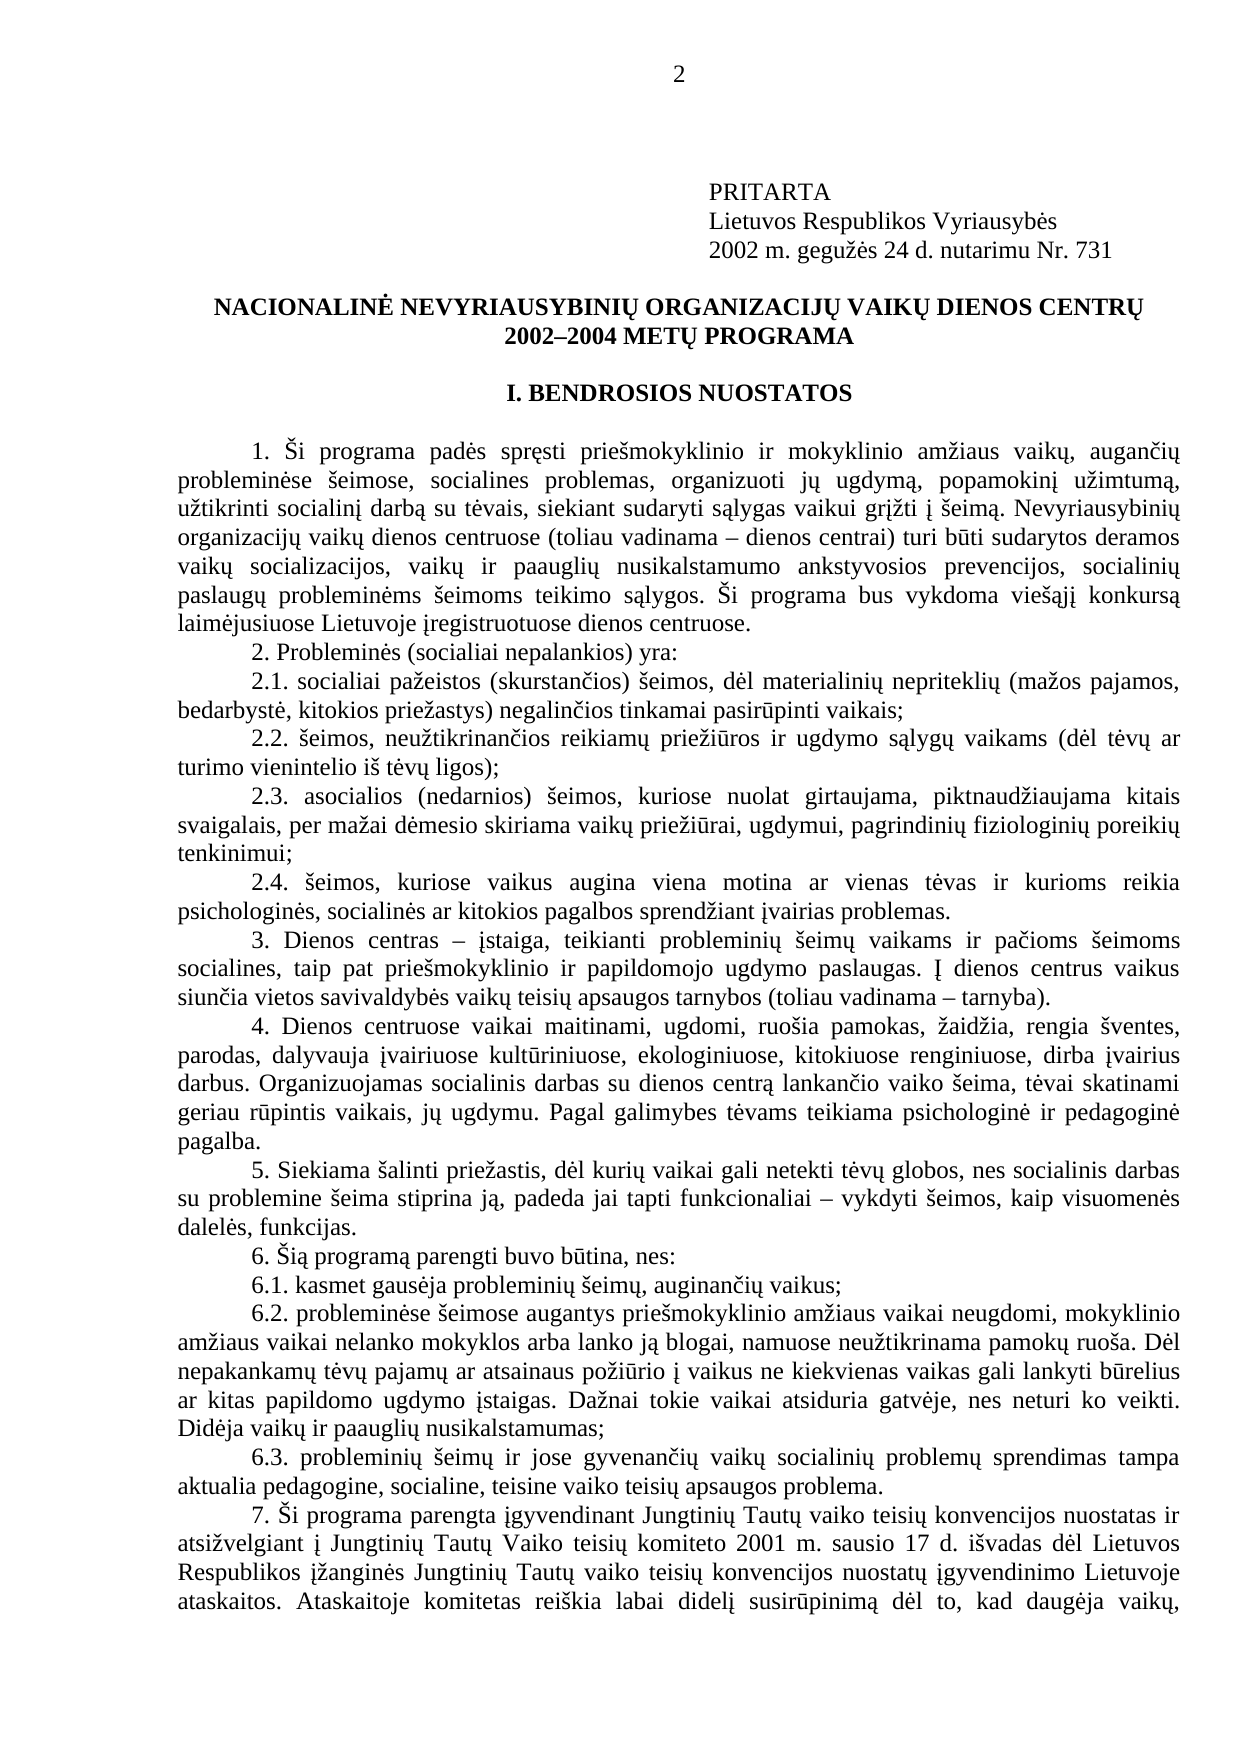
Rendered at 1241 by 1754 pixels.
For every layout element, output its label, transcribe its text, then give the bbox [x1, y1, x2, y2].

text 2. Probleminės (socialiai nepalankios) yra: [177, 637, 1181, 666]
text 1. Ši programa padės spręsti priešmokyklinio ir mokyklinio amžiaus vaikų, augančių probleminėse šeimose, socialines problemas, organizuoti jų ugdymą, popamokinį užimtumą, užtikrinti socialinį darbą su tėvais, siekiant sudaryti sąlygas vaikui grįžti į šeimą. Nevyriausybinių organizacijų vaikų dienos centruose (toliau vadinama – dienos centrai) turi būti sudarytos deramos vaikų socializacijos, vaikų ir paauglių nusikalstamumo ankstyvosios prevencijos, socialinių paslaugų probleminėms šeimoms teikimo sąlygos. Ši programa bus vykdoma viešąjį konkursą laimėjusiuose Lietuvoje įregistruotuose dienos centruose. [177, 436, 1181, 637]
text Lietuvos Respublikos Vyriausybės [177, 206, 1181, 235]
text 6.3. probleminių šeimų ir jose gyvenančių vaikų socialinių problemų sprendimas tampa aktualia pedagogine, socialine, teisine vaiko teisių apsaugos problema. [177, 1442, 1181, 1500]
text 6. Šią programą parengti buvo būtina, nes: [177, 1241, 1181, 1270]
text 7. Ši programa parengta įgyvendinant Jungtinių Tautų vaiko teisių konvencijos nuostatas ir atsižvelgiant į Jungtinių Tautų Vaiko teisių komiteto 2001 m. sausio 17 d. išvadas dėl Lietuvos Respublikos įžanginės Jungtinių Tautų vaiko teisių konvencijos nuostatų įgyvendinimo Lietuvoje ataskaitos. Ataskaitoje komitetas reiškia labai didelį susirūpinimą dėl to, kad daugėja vaikų, [177, 1500, 1181, 1615]
text 4. Dienos centruose vaikai maitinami, ugdomi, ruošia pamokas, žaidžia, rengia šventes, parodas, dalyvauja įvairiuose kultūriniuose, ekologiniuose, kitokiuose renginiuose, dirba įvairius darbus. Organizuojamas socialinis darbas su dienos centrą lankančio vaiko šeima, tėvai skatinami geriau rūpintis vaikais, jų ugdymu. Pagal galimybes tėvams teikiama psichologinė ir pedagoginė pagalba. [177, 1011, 1181, 1155]
text 2002 m. gegužės 24 d. nutarimu Nr. 731 [177, 235, 1181, 263]
text 5. Siekiama šalinti priežastis, dėl kurių vaikai gali netekti tėvų globos, nes socialinis darbas su problemine šeima stiprina ją, padeda jai tapti funkcionaliai – vykdyti šeimos, kaip visuomenės dalelės, funkcijas. [177, 1155, 1181, 1241]
text 6.1. kasmet gausėja probleminių šeimų, auginančių vaikus; [177, 1270, 1181, 1298]
text I. BENDROSIOS NUOSTATOS [177, 378, 1181, 407]
text 2.1. socialiai pažeistos (skurstančios) šeimos, dėl materialinių nepriteklių (mažos pajamos, bedarbystė, kitokios priežastys) negalinčios tinkamai pasirūpinti vaikais; [177, 666, 1181, 723]
text 2.4. šeimos, kuriose vaikus augina viena motina ar vienas tėvas ir kurioms reikia psichologinės, socialinės ar kitokios pagalbos sprendžiant įvairias problemas. [177, 867, 1181, 925]
text 3. Dienos centras – įstaiga, teikianti probleminių šeimų vaikams ir pačioms šeimoms socialines, taip pat priešmokyklinio ir papildomojo ugdymo paslaugas. Į dienos centrus vaikus siunčia vietos savivaldybės vaikų teisių apsaugos tarnybos (toliau vadinama – tarnyba). [177, 925, 1181, 1011]
text 6.2. probleminėse šeimose augantys priešmokyklinio amžiaus vaikai neugdomi, mokyklinio amžiaus vaikai nelanko mokyklos arba lanko ją blogai, namuose neužtikrinama pamokų ruoša. Dėl nepakankamų tėvų pajamų ar atsainaus požiūrio į vaikus ne kiekvienas vaikas gali lankyti būrelius ar kitas papildomo ugdymo įstaigas. Dažnai tokie vaikai atsiduria gatvėje, nes neturi ko veikti. Didėja vaikų ir paauglių nusikalstamumas; [177, 1298, 1181, 1442]
text 2.2. šeimos, neužtikrinančios reikiamų priežiūros ir ugdymo sąlygų vaikams (dėl tėvų ar turimo vienintelio iš tėvų ligos); [177, 723, 1181, 781]
text NACIONALINĖ NEVYRIAUSYBINIŲ ORGANIZACIJŲ VAIKŲ DIENOS CENTRŲ [177, 292, 1181, 321]
text 2.3. asocialios (nedarnios) šeimos, kuriose nuolat girtaujama, piktnaudžiaujama kitais svaigalais, per mažai dėmesio skiriama vaikų priežiūrai, ugdymui, pagrindinių fiziologinių poreikių tenkinimui; [177, 781, 1181, 867]
text PRITARTA [177, 177, 1181, 206]
text 2002–2004 METŲ PROGRAMA [177, 321, 1181, 350]
